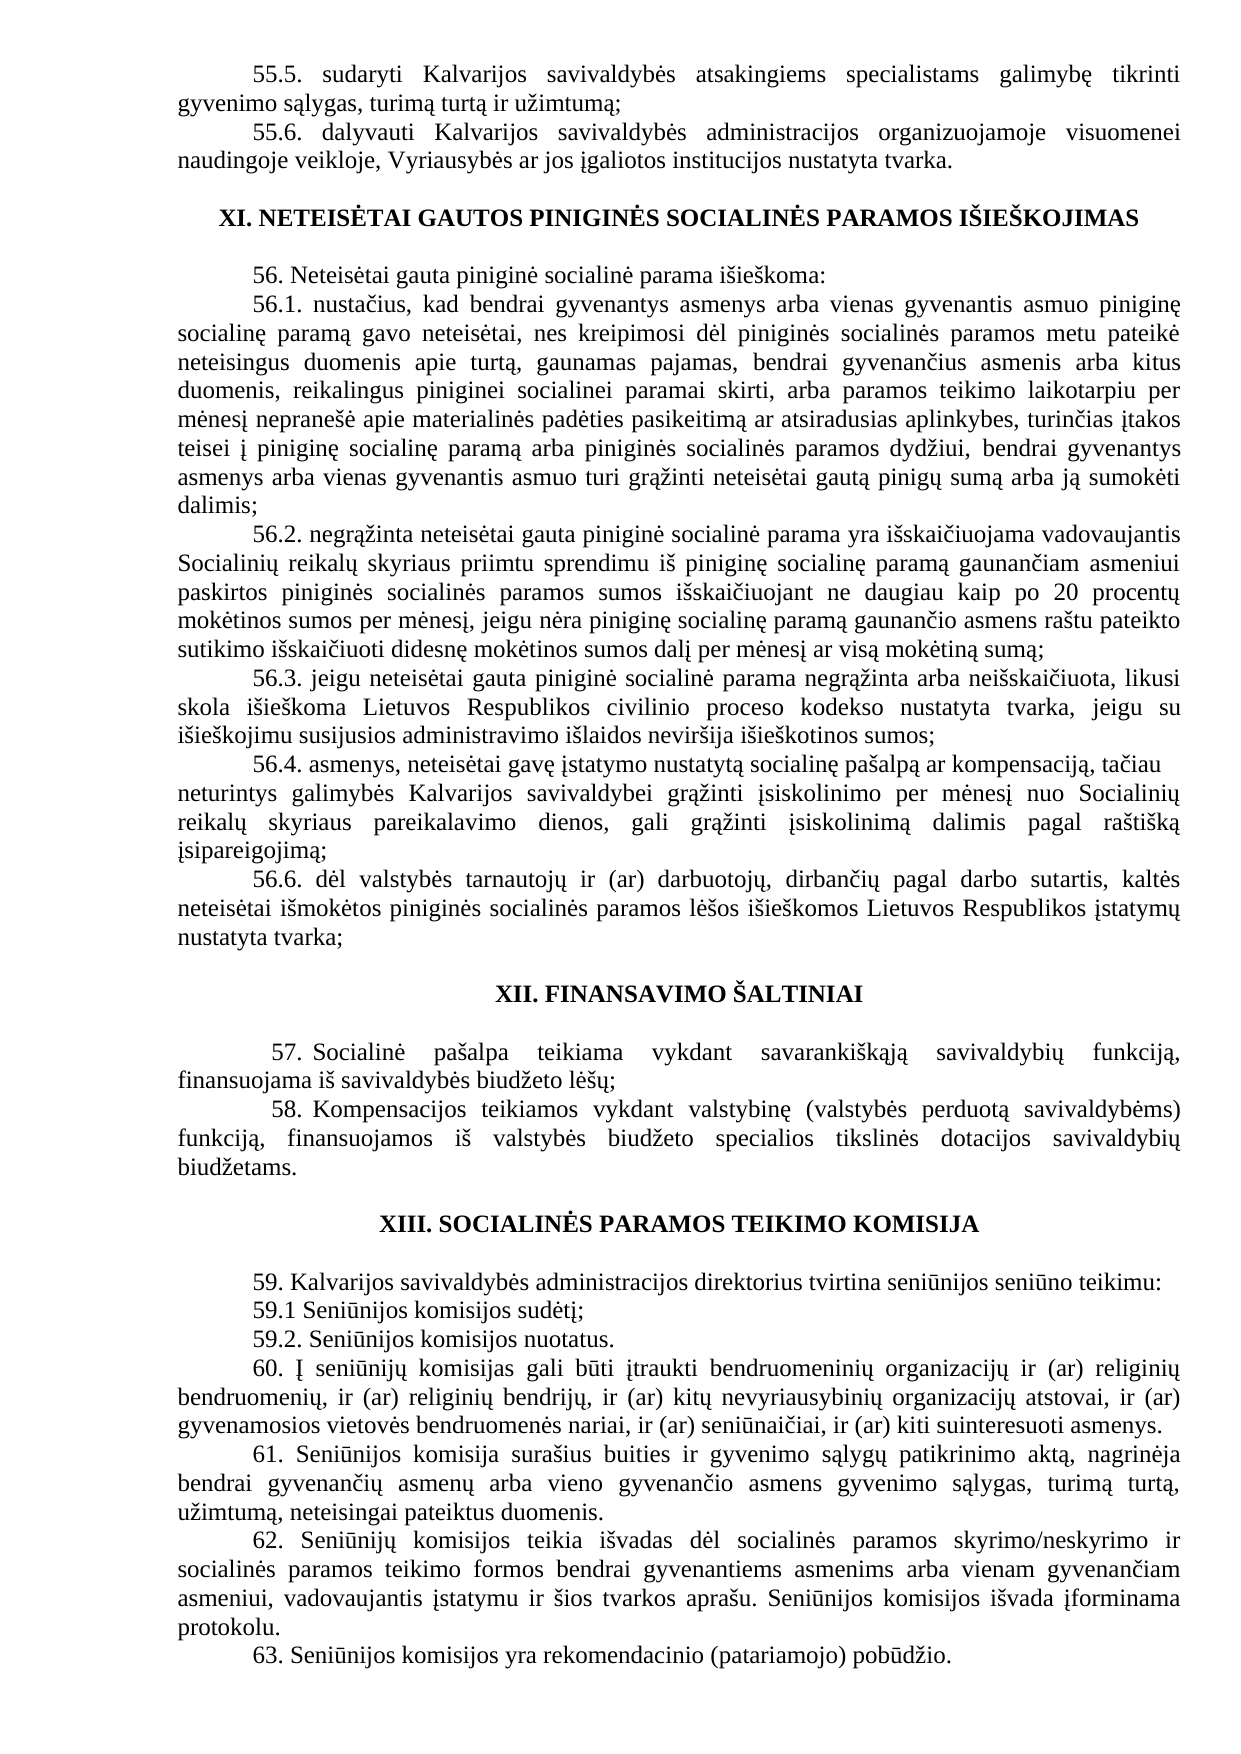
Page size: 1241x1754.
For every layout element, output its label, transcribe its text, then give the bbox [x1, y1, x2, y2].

text XII. FINANSAVIMO ŠALTINIAI [177, 979, 1181, 1008]
text XIII. SOCIALINĖS PARAMOS TEIKIMO KOMISIJA [177, 1209, 1181, 1238]
text 55.6. dalyvauti Kalvarijos savivaldybės administracijos organizuojamoje visuomenei naudingoje veikloje, Vyriausybės ar jos įgaliotos institucijos nustatyta tvarka. [177, 117, 1181, 174]
text 62. Seniūnijų komisijos teikia išvadas dėl socialinės paramos skyrimo/neskyrimo ir socialinės paramos teikimo formos bendrai gyvenantiems asmenims arba vienam gyvenančiam asmeniui, vadovaujantis įstatymu ir šios tvarkos aprašu. Seniūnijos komisijos išvada įforminama protokolu. [177, 1525, 1181, 1640]
text neturintys galimybės Kalvarijos savivaldybei grąžinti įsiskolinimo per mėnesį nuo Socialinių reikalų skyriaus pareikalavimo dienos, gali grąžinti įsiskolinimą dalimis pagal raštišką įsipareigojimą; [177, 778, 1181, 864]
text 59.2. Seniūnijos komisijos nuotatus. [177, 1324, 1181, 1353]
text 59.1 Seniūnijos komisijos sudėtį; [177, 1295, 1181, 1324]
text 55.5. sudaryti Kalvarijos savivaldybės atsakingiems specialistams galimybę tikrinti gyvenimo sąlygas, turimą turtą ir užimtumą; [177, 59, 1181, 117]
text 56. Neteisėtai gauta piniginė socialinė parama išieškoma: [177, 260, 1181, 289]
text XI. NETEISĖTAI GAUTOS PINIGINĖS SOCIALINĖS PARAMOS IŠIEŠKOJIMAS [177, 203, 1181, 232]
text 58. Kompensacijos teikiamos vykdant valstybinę (valstybės perduotą savivaldybėms) funkciją, finansuojamos iš valstybės biudžeto specialios tikslinės dotacijos savivaldybių biudžetams. [177, 1094, 1181, 1180]
text 56.3. jeigu neteisėtai gauta piniginė socialinė parama negrąžinta arba neišskaičiuota, likusi skola išieškoma Lietuvos Respublikos civilinio proceso kodekso nustatyta tvarka, jeigu su išieškojimu susijusios administravimo išlaidos neviršija išieškotinos sumos; [177, 663, 1181, 749]
text 56.2. negrąžinta neteisėtai gauta piniginė socialinė parama yra išskaičiuojama vadovaujantis Socialinių reikalų skyriaus priimtu sprendimu iš piniginę socialinę paramą gaunančiam asmeniui paskirtos piniginės socialinės paramos sumos išskaičiuojant ne daugiau kaip po 20 procentų mokėtinos sumos per mėnesį, jeigu nėra piniginę socialinę paramą gaunančio asmens raštu pateikto sutikimo išskaičiuoti didesnę mokėtinos sumos dalį per mėnesį ar visą mokėtiną sumą; [177, 519, 1181, 663]
text 59. Kalvarijos savivaldybės administracijos direktorius tvirtina seniūnijos seniūno teikimu: [177, 1267, 1181, 1295]
text 61. Seniūnijos komisija surašius buities ir gyvenimo sąlygų patikrinimo aktą, nagrinėja bendrai gyvenančių asmenų arba vieno gyvenančio asmens gyvenimo sąlygas, turimą turtą, užimtumą, neteisingai pateiktus duomenis. [177, 1439, 1181, 1525]
text 56.6. dėl valstybės tarnautojų ir (ar) darbuotojų, dirbančių pagal darbo sutartis, kaltės neteisėtai išmokėtos piniginės socialinės paramos lėšos išieškomos Lietuvos Respublikos įstatymų nustatyta tvarka; [177, 864, 1181, 950]
text 57. Socialinė pašalpa teikiama vykdant savarankiškąją savivaldybių funkciją, finansuojama iš savivaldybės biudžeto lėšų; [177, 1037, 1181, 1094]
text 63. Seniūnijos komisijos yra rekomendacinio (patariamojo) pobūdžio. [177, 1640, 1181, 1669]
text 56.4. asmenys, neteisėtai gavę įstatymo nustatytą socialinę pašalpą ar kompensaciją, tačiau [177, 749, 1181, 778]
text 60. Į seniūnijų komisijas gali būti įtraukti bendruomeninių organizacijų ir (ar) religinių bendruomenių, ir (ar) religinių bendrijų, ir (ar) kitų nevyriausybinių organizacijų atstovai, ir (ar) gyvenamosios vietovės bendruomenės nariai, ir (ar) seniūnaičiai, ir (ar) kiti suinteresuoti asmenys. [177, 1353, 1181, 1439]
text 56.1. nustačius, kad bendrai gyvenantys asmenys arba vienas gyvenantis asmuo piniginę socialinę paramą gavo neteisėtai, nes kreipimosi dėl piniginės socialinės paramos metu pateikė neteisingus duomenis apie turtą, gaunamas pajamas, bendrai gyvenančius asmenis arba kitus duomenis, reikalingus piniginei socialinei paramai skirti, arba paramos teikimo laikotarpiu per mėnesį nepranešė apie materialinės padėties pasikeitimą ar atsiradusias aplinkybes, turinčias įtakos teisei į piniginę socialinę paramą arba piniginės socialinės paramos dydžiui, bendrai gyvenantys asmenys arba vienas gyvenantis asmuo turi grąžinti neteisėtai gautą pinigų sumą arba ją sumokėti dalimis; [177, 289, 1181, 519]
